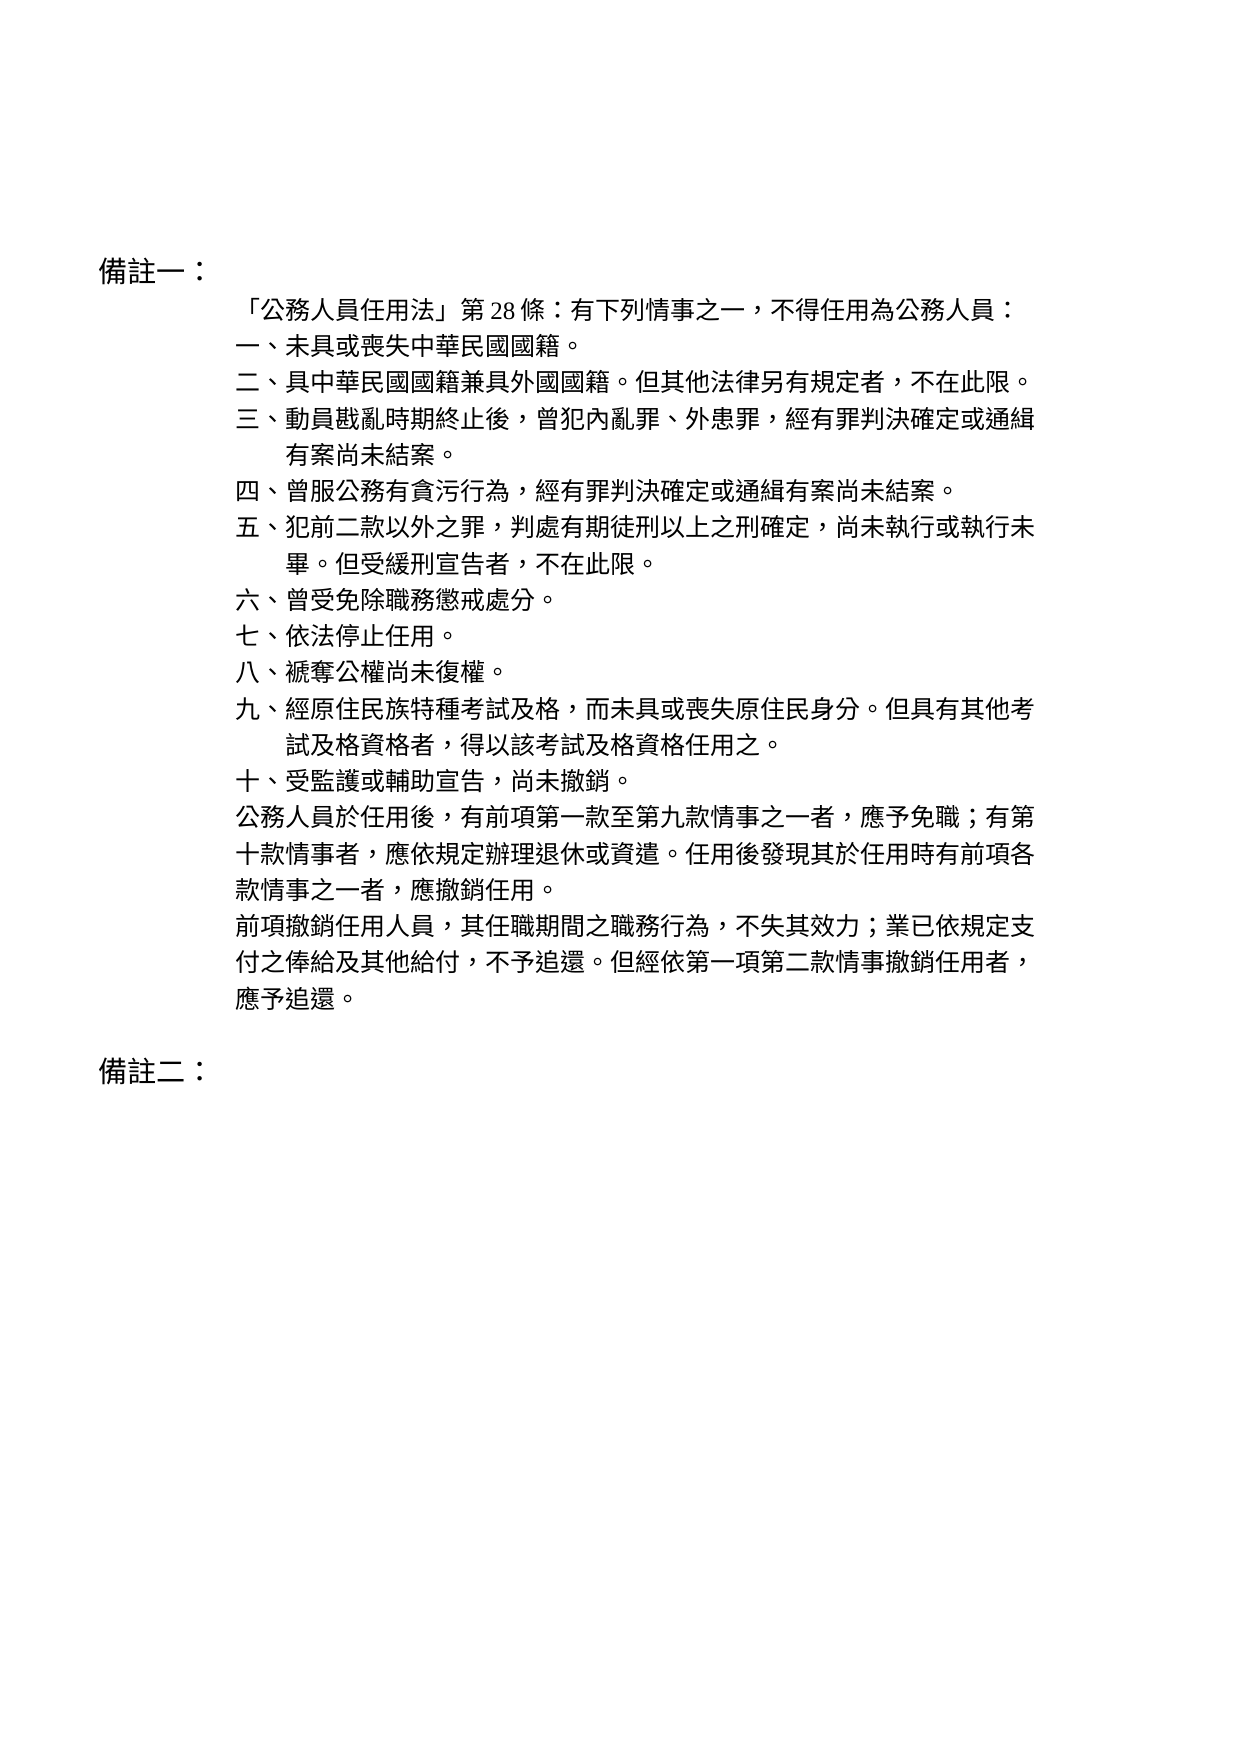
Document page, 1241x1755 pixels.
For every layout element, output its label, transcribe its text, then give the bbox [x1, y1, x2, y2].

text 七、依法停止任用。 [157, 617, 1143, 653]
text 有案尚未結案。 [157, 435, 1143, 472]
text 五、犯前二款以外之罪，判處有期徒刑以上之刑確定，尚未執行或執行未 [157, 508, 1143, 544]
text 十款情事者，應依規定辦理退休或資遣。任用後發現其於任用時有前項各 [157, 834, 1143, 870]
text 前項撤銷任用人員，其任職期間之職務行為，不失其效力；業已依規定支 [157, 907, 1143, 943]
text 十、受監護或輔助宣告，尚未撤銷。 [157, 762, 1143, 798]
text 「公務人員任用法」第28條：有下列情事之一，不得任用為公務人員： [157, 290, 1143, 327]
text 備註二： [98, 1049, 1143, 1091]
text 款情事之一者，應撤銷任用。 [157, 870, 1143, 907]
text 畢。但受緩刑宣告者，不在此限。 [157, 544, 1143, 580]
text 一、未具或喪失中華民國國籍。 [157, 327, 1143, 363]
text 付之俸給及其他給付，不予追還。但經依第一項第二款情事撤銷任用者， [157, 943, 1143, 979]
text 三、動員戡亂時期終止後，曾犯內亂罪、外患罪，經有罪判決確定或通緝 [157, 399, 1143, 435]
text 公務人員於任用後，有前項第一款至第九款情事之一者，應予免職；有第 [157, 798, 1143, 834]
text 六、曾受免除職務懲戒處分。 [157, 580, 1143, 617]
text 試及格資格者，得以該考試及格資格任用之。 [157, 725, 1143, 762]
text 備註一： [98, 248, 1143, 290]
text 九、經原住民族特種考試及格，而未具或喪失原住民身分。但具有其他考 [157, 689, 1143, 725]
text 八、褫奪公權尚未復權。 [157, 653, 1143, 689]
text 應予追還。 [157, 979, 1143, 1015]
text 二、具中華民國國籍兼具外國國籍。但其他法律另有規定者，不在此限。 [157, 363, 1143, 399]
text 四、曾服公務有貪污行為，經有罪判決確定或通緝有案尚未結案。 [157, 472, 1143, 508]
